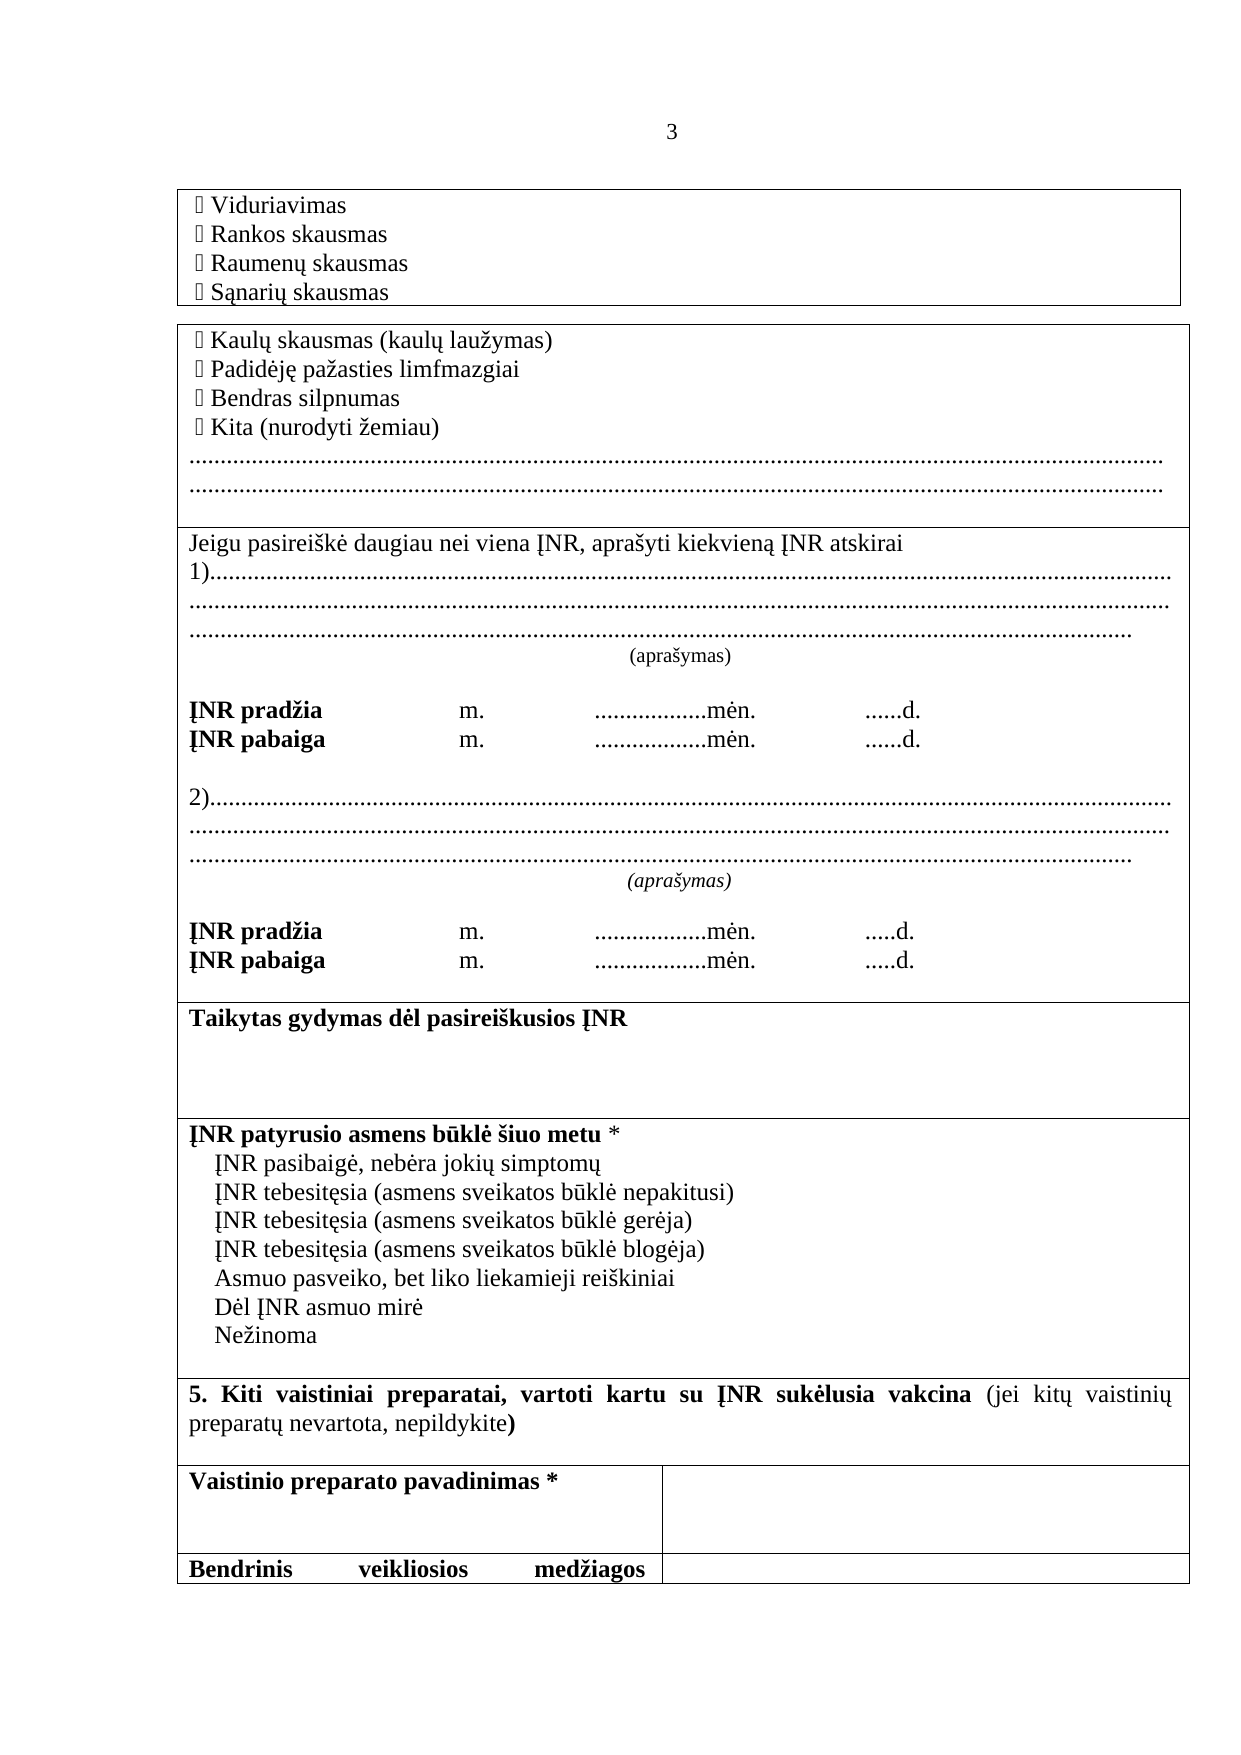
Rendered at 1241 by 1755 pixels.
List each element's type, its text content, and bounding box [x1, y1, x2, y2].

table_cell Bendrinis veikliosios medžiagos [178, 1554, 662, 1582]
table_header  Kaulų skausmas (kaulų laužymas)  Padidėję pažasties limfmazgiai  Bendras silpnumas  Kita (nurodyti žemiau) ............................................................................................................................................................ ............................................................................................................................................................ [178, 325, 1189, 527]
table_cell Vaistinio preparato pavadinimas * [178, 1466, 662, 1553]
table_cell  Viduriavimas  Rankos skausmas  Raumenų skausmas  Sąnarių skausmas [178, 190, 1180, 305]
table_cell Jeigu pasireiškė daugiau nei viena ĮNR, aprašyti kiekvieną ĮNR atskirai 1).............................................................................................................................................................................................................................................................................................................................................................................................................................................................................. (aprašymas) ĮNR pradžia m. ..................mėn. ......d. ĮNR pabaiga m. ..................mėn. ......d. 2).............................................................................................................................................................................................................................................................................................................................................................................................................................................................................. (aprašymas) ĮNR pradžia m. ..................mėn. .....d. ĮNR pabaiga m. ..................mėn. .....d. [178, 528, 1189, 1002]
table_cell [663, 1554, 1189, 1582]
table_cell 5. Kiti vaistiniai preparatai, vartoti kartu su ĮNR sukėlusia vakcina (jei kitų vaistinių preparatų nevartota, nepildykite) [178, 1379, 1189, 1465]
table_cell ĮNR patyrusio asmens būklė šiuo metu *  ĮNR pasibaigė, nebėra jokių simptomų  ĮNR tebesitęsia (asmens sveikatos būklė nepakitusi)  ĮNR tebesitęsia (asmens sveikatos būklė gerėja)  ĮNR tebesitęsia (asmens sveikatos būklė blogėja)  Asmuo pasveiko, bet liko liekamieji reiškiniai  Dėl ĮNR asmuo mirė  Nežinoma [178, 1119, 1189, 1378]
table_cell Taikytas gydymas dėl pasireiškusios ĮNR [178, 1003, 1189, 1118]
table_cell [663, 1466, 1189, 1553]
